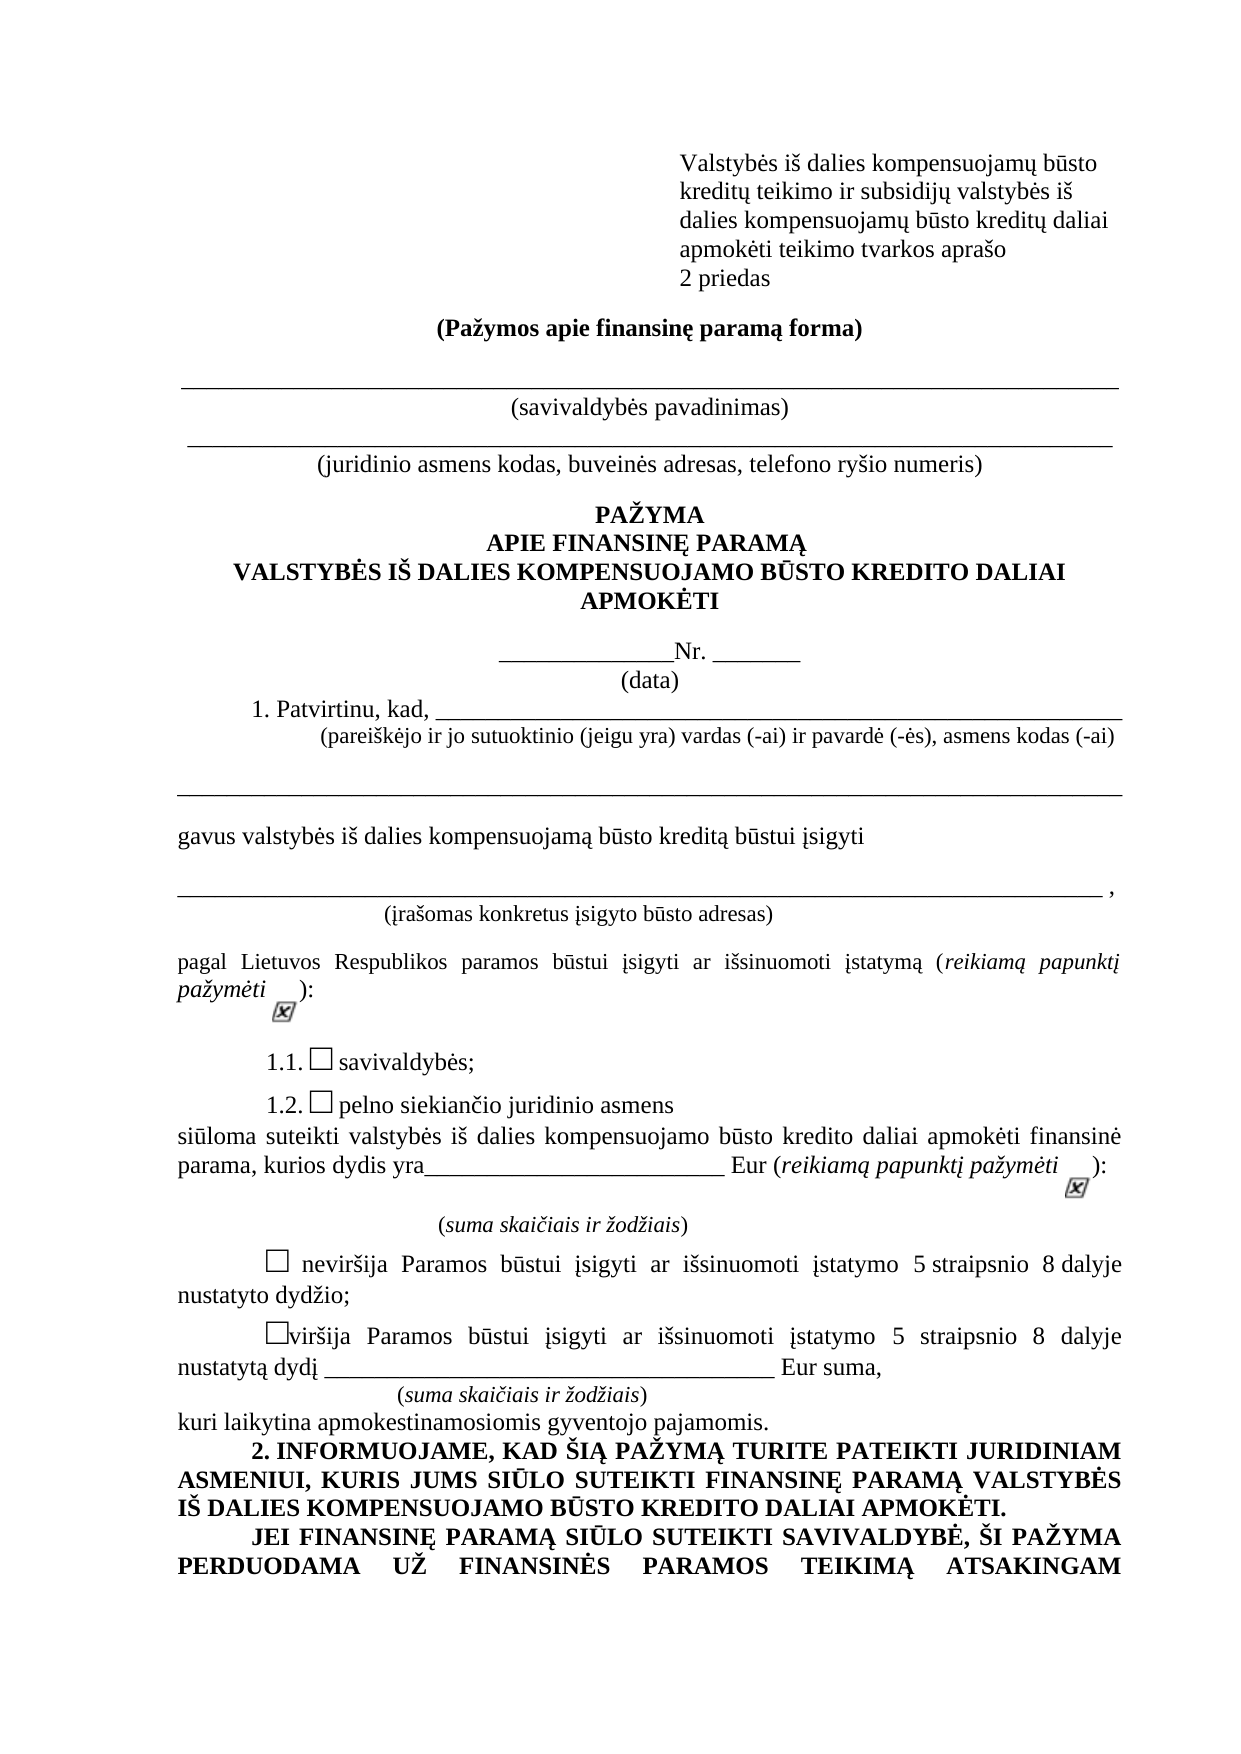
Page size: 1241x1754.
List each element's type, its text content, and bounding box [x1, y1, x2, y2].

text ______________Nr. _______ [177, 636, 1122, 665]
text __________________________________________________________________________ , [177, 871, 1122, 900]
text ___________________________________________________________________________ [177, 363, 1122, 392]
text (suma skaičiais ir žodžiais) [177, 1381, 1122, 1407]
text pagal Lietuvos Respublikos paramos būstui įsigyti ar išsinuomoti įstatymą (reikiamą papunktį pažymėti ): [177, 948, 1122, 1035]
text 1. Patvirtinu, kad, [177, 694, 1122, 723]
text □ neviršija Paramos būstui įsigyti ar išsinuomoti įstatymo 5 straipsnio 8 dalyje nustatyto dydžio; [177, 1237, 1122, 1309]
text VALSTYBĖS IŠ DALIES KOMPENSUOJAMO BŪSTO KREDITO DALIAI APMOKĖTI [177, 557, 1122, 615]
text (savivaldybės pavadinimas) [177, 392, 1122, 421]
text APIE FINANSINĘ PARAMĄ [177, 528, 1122, 557]
text □viršija Paramos būstui įsigyti ar išsinuomoti įstatymo 5 straipsnio 8 dalyje nustatytą dydį ____________________________________ Eur suma, [177, 1309, 1122, 1381]
text Valstybės iš dalies kompensuojamų būsto [679, 148, 1122, 176]
text (juridinio asmens kodas, buveinės adresas, telefono ryšio numeris) [177, 449, 1122, 478]
text apmokėti teikimo tvarkos aprašo [679, 234, 1122, 263]
text (data) [177, 665, 1122, 694]
text (Pažymos apie finansinę paramą forma) [177, 313, 1122, 342]
text __________________________________________________________________________ [177, 421, 1122, 449]
text siūloma suteikti valstybės iš dalies kompensuojamo būsto kredito daliai apmokėti finansinė parama, kurios dydis yra________________________ Eur (reikiamą papunktį pažymėti ): [177, 1121, 1122, 1211]
text 1.2. □ pelno siekiančio juridinio asmens [177, 1078, 1122, 1121]
text 1.1. □ savivaldybės; [177, 1035, 1122, 1078]
text JEI FINANSINĘ PARAMĄ SIŪLO SUTEIKTI SAVIVALDYBĖ, ŠI PAŽYMA PERDUODAMA UŽ FINANSINĖS PARAMOS TEIKIMĄ ATSAKINGAM [177, 1522, 1122, 1580]
text (įrašomas konkretus įsigyto būsto adresas) [177, 900, 1122, 926]
text 2. INFORMUOJAME, KAD ŠIĄ PAŽYMĄ TURITE PATEIKTI JURIDINIAM ASMENIUI, KURIS JUMS SIŪLO SUTEIKTI FINANSINĘ PARAMĄ VALSTYBĖS IŠ DALIES KOMPENSUOJAMO BŪSTO KREDITO DALIAI APMOKĖTI. [177, 1436, 1122, 1522]
text dalies kompensuojamų būsto kreditų daliai [679, 205, 1122, 234]
text gavus valstybės iš dalies kompensuojamą būsto kreditą būstui įsigyti [177, 821, 1122, 849]
text kreditų teikimo ir subsidijų valstybės iš [679, 176, 1122, 205]
text (pareiškėjo ir jo sutuoktinio (jeigu yra) vardas (-ai) ir pavardė (-ės), asmens kodas (-ai) [177, 723, 1122, 749]
text (suma skaičiais ir žodžiais) [342, 1211, 1122, 1237]
text kuri laikytina apmokestinamosiomis gyventojo pajamomis. [177, 1407, 1122, 1436]
text 2 priedas [679, 263, 1122, 291]
text PAŽYMA [177, 500, 1122, 528]
